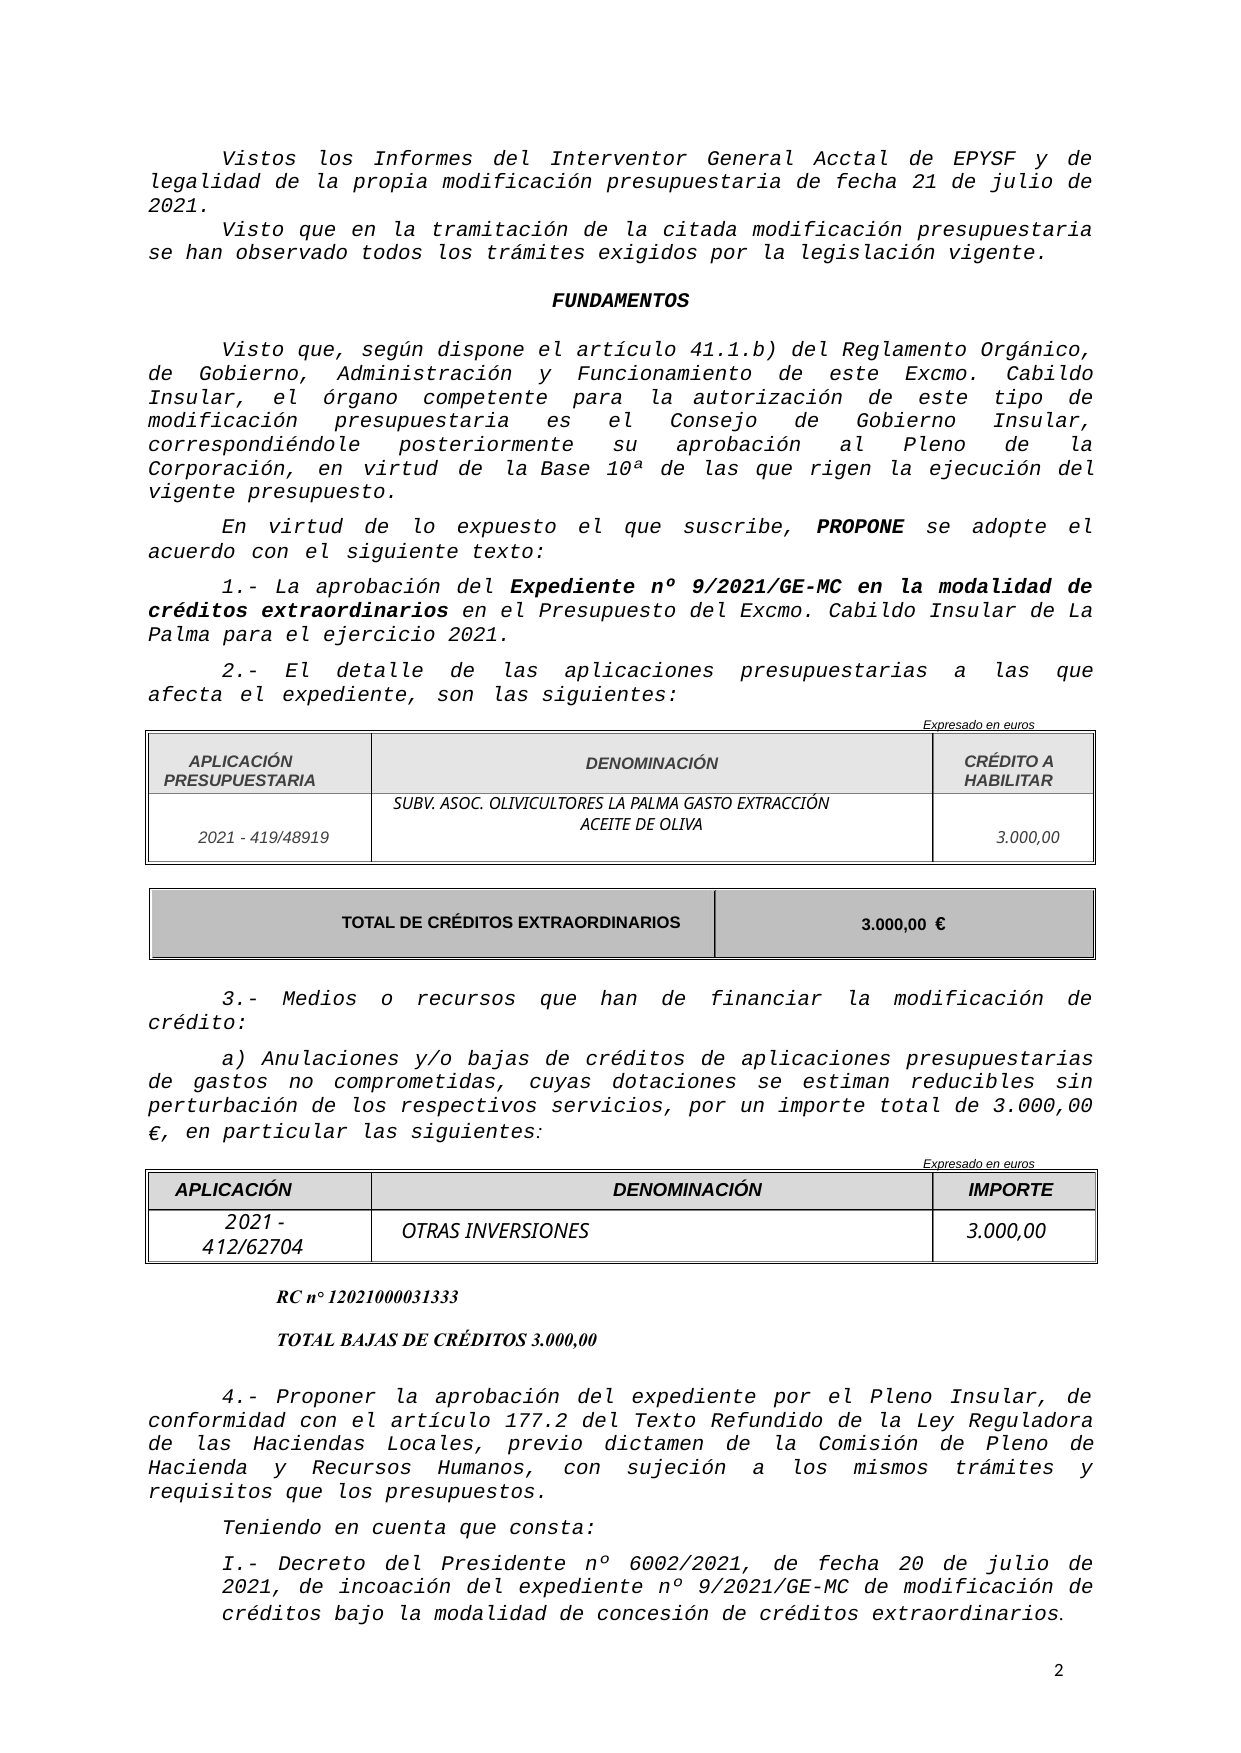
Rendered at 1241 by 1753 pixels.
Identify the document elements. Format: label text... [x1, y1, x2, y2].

text SUBV. ASOC. OLIVICULTORES LA PALMA GASTO EXTRACCIÓN [393, 794, 942, 814]
text Vistos los Informes del Interventor General Acctal de EPYSF y de [222, 147, 1117, 170]
text 2 [222, 659, 234, 682]
text a) Anulaciones y/o bajas de créditos de aplicaciones presupuestarias [222, 1047, 1117, 1070]
text Teniendo en cuenta que consta: [222, 1516, 622, 1539]
text 4 [205, 1242, 211, 1249]
text .- Proponer la aprobación del expediente por el Pleno Insular, de [234, 1385, 1117, 1408]
text PRESUPUESTARIA [163, 771, 343, 790]
text TOTAL DE CRÉDITOS EXTRAORDINARIOS [342, 913, 707, 932]
text legalidad de la propia modificación presupuestaria de fecha 21 de julio de [148, 170, 1117, 194]
text RC n° 12021000031333 [276, 1287, 623, 1308]
text Palma para el ejercicio 2021. [148, 623, 1118, 647]
text Insular, el órgano competente para la autorización de este tipo de [148, 385, 1118, 409]
text 12/62704 [215, 1235, 342, 1260]
text de gastos no comprometidas, cuyas dotaciones se estiman reducibles sin [148, 1070, 1117, 1094]
text , en particular las siguientes: [160, 1118, 568, 1144]
text .- El detalle de las aplicaciones presupuestarias a las que [234, 659, 1118, 682]
text afecta el expediente, son las siguientes: [148, 682, 698, 706]
text 021. [160, 194, 235, 217]
text DENOMINACIÓN [586, 754, 744, 773]
text CRÉDITO A [964, 752, 1080, 771]
text 2 [1054, 1658, 1088, 1681]
picture [146, 731, 1095, 864]
text .- Medios o recursos que han de financiar la modificación de [234, 987, 1117, 1011]
text 2021 - 419/48919 [198, 828, 353, 847]
text créditos bajo la modalidad de concesión de créditos extraordinarios. [222, 1599, 1090, 1625]
text .- La aprobación del Expediente nº 9/2021/GE-MC en la modalidad de [234, 575, 1117, 598]
text APLICACIÓN [175, 1180, 317, 1201]
text 2 [225, 1209, 238, 1235]
text € [148, 1121, 185, 1145]
text Visto que en la tramitación de la citada modificación presupuestaria [222, 217, 1117, 241]
text 3.000,00 [996, 827, 1097, 848]
text crédito: [148, 1010, 273, 1034]
text APLICACIÓN [188, 752, 343, 771]
text conformidad con el artículo 177.2 del Texto Refundido de la Ley Reguladora [148, 1408, 1118, 1432]
text ACEITE DE OLIVA [581, 814, 942, 834]
text 4 [222, 1385, 234, 1408]
text I.- Decreto del Presidente nº 6002/2021, de fecha 20 de julio de [222, 1552, 1118, 1575]
text Expresado en euros [923, 1157, 1053, 1171]
text de Gobierno, Administración y Funcionamiento de este Excmo. Cabildo [148, 362, 1118, 385]
text de las Haciendas Locales, previo dictamen de la Comisión de Pleno de [148, 1432, 1118, 1456]
text OTRAS INVERSIONES [401, 1218, 653, 1243]
text 3.000,00 [966, 1218, 1086, 1243]
text 021 - [238, 1209, 319, 1235]
text perturbación de los respectivos servicios, por un importe total de 3.000,00 [148, 1094, 1117, 1117]
text HABILITAR [964, 771, 1080, 790]
text TOTAL BAJAS DE CRÉDITOS 3.000,00 [276, 1330, 623, 1351]
text 3 [222, 987, 234, 1010]
text DENOMINACIÓN [613, 1180, 787, 1201]
text Visto que, según dispone el artículo 41.1.b) del Reglamento Orgánico, [222, 338, 1118, 362]
text Hacienda y Recursos Humanos, con sujeción a los mismos trámites y [148, 1456, 1118, 1479]
text FUNDAMENTOS [552, 289, 714, 312]
text 2021, de incoación del expediente nº 9/2021/GE-MC de modificación de [222, 1575, 1117, 1599]
picture [150, 889, 1095, 959]
text créditos extraordinarios en el Presupuesto del Excmo. Cabildo Insular de La [148, 598, 1118, 622]
text 3.000,00 € [861, 913, 971, 934]
text En virtud de lo expuesto el que suscribe, PROPONE se adopte el [222, 515, 1118, 539]
text requisitos que los presupuestos. [148, 1479, 1118, 1503]
text IMPORTE [968, 1180, 1079, 1201]
text Expresado en euros [923, 718, 1053, 732]
text vigente presupuesto. [148, 480, 1118, 503]
text acuerdo con el siguiente texto: [148, 539, 1118, 563]
text correspondiéndole posteriormente su aprobación al Pleno de la [148, 433, 1118, 456]
text Corporación, en virtud de la Base 10ª de las que rigen la ejecución del [148, 456, 1118, 480]
text 4 [202, 1235, 215, 1260]
text se han observado todos los trámites exigidos por la legislación vigente. [148, 241, 1073, 264]
text 2 [148, 194, 160, 217]
text 1 [222, 575, 234, 598]
text modificación presupuestaria es el Consejo de Gobierno Insular, [148, 409, 1118, 432]
picture [146, 1170, 1097, 1263]
